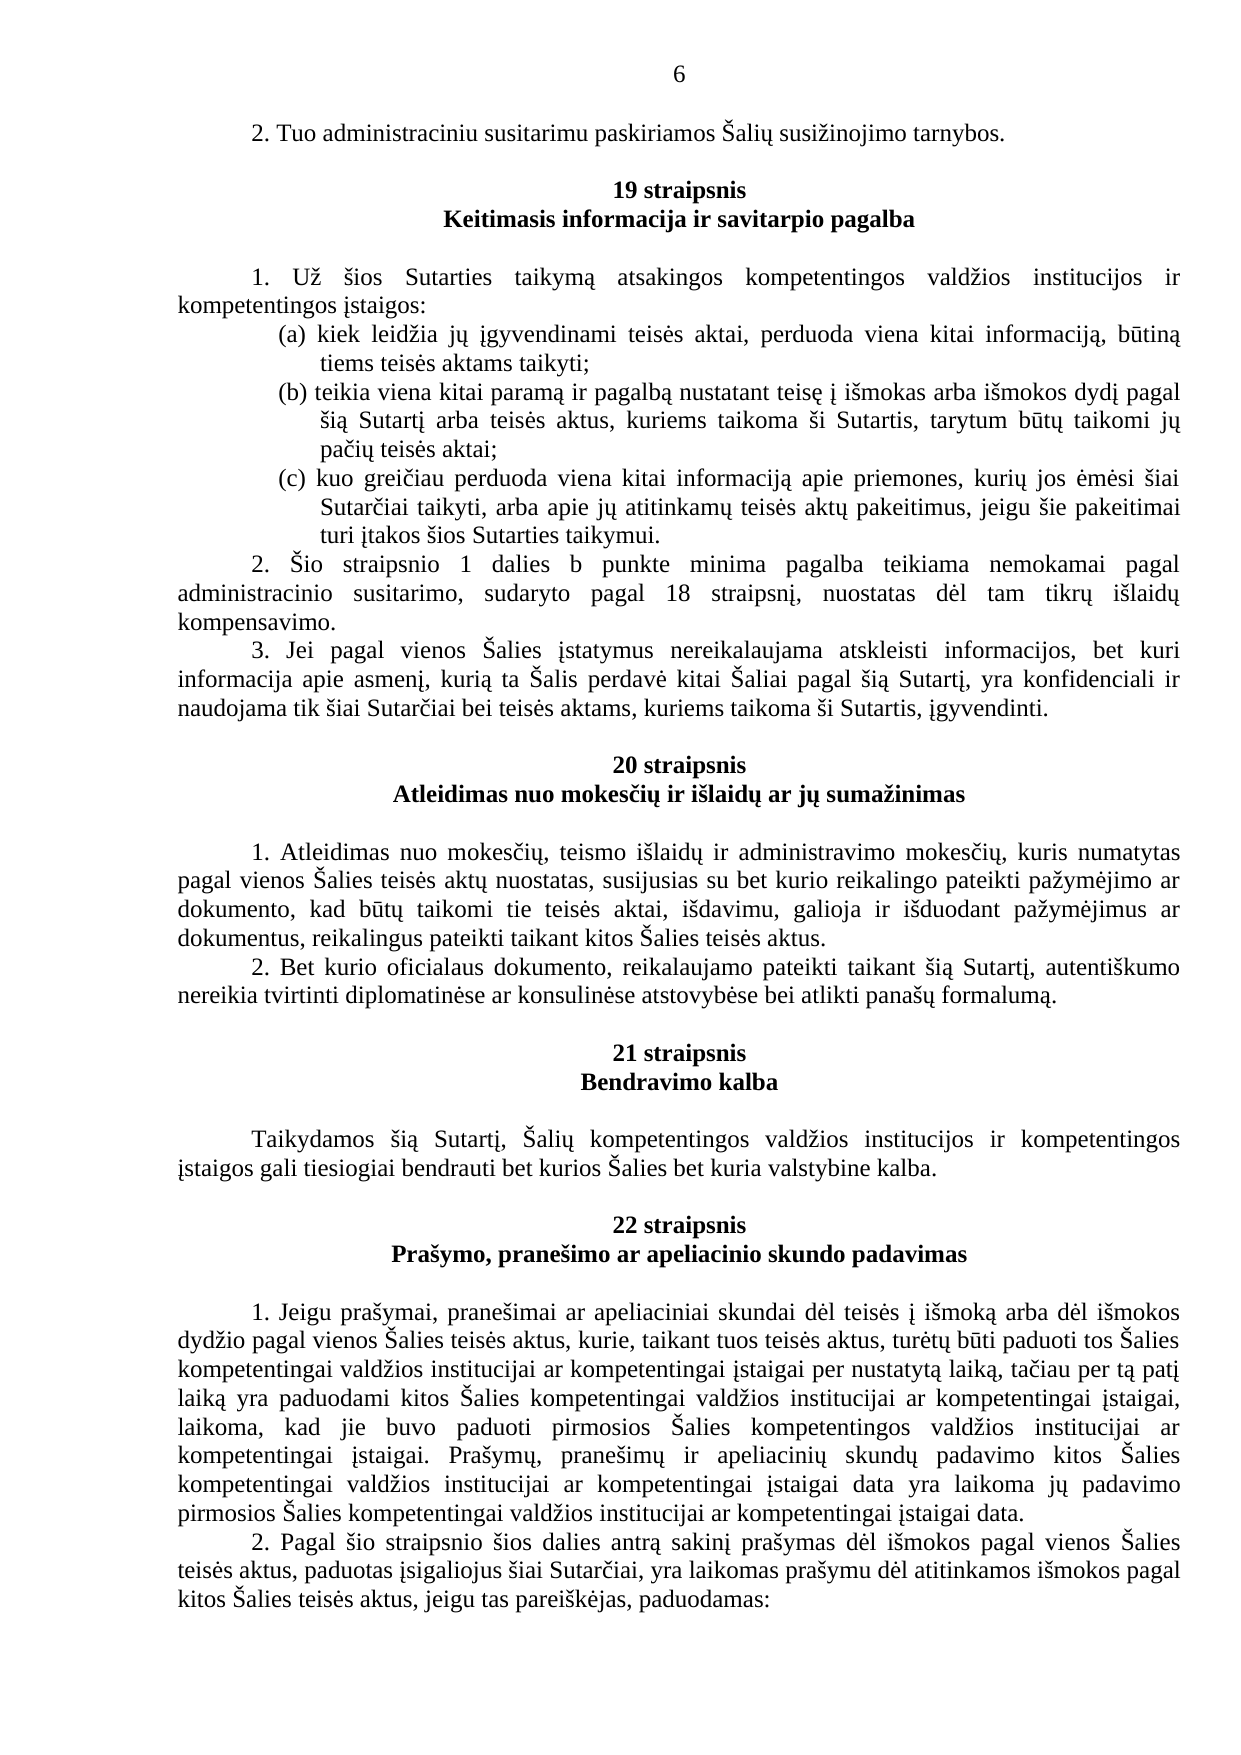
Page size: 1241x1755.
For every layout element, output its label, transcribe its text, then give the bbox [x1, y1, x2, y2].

text (b) teikia viena kitai paramą ir pagalbą nustatant teisę į išmokas arba išmokos dydį pagal šią Sutartį arba teisės aktus, kuriems taikoma ši Sutartis, tarytum būtų taikomi jų pačių teisės aktai; [278, 377, 1181, 463]
text Prašymo, pranešimo ar apeliacinio skundo padavimas [177, 1239, 1181, 1268]
text 22 straipsnis [177, 1211, 1181, 1239]
text (a) kiek leidžia jų įgyvendinami teisės aktai, perduoda viena kitai informaciją, būtiną tiems teisės aktams taikyti; [278, 319, 1181, 377]
text 20 straipsnis [177, 751, 1181, 779]
text (c) kuo greičiau perduoda viena kitai informaciją apie priemones, kurių jos ėmėsi šiai Sutarčiai taikyti, arba apie jų atitinkamų teisės aktų pakeitimus, jeigu šie pakeitimai turi įtakos šios Sutarties taikymui. [278, 463, 1181, 549]
text Bendravimo kalba [177, 1067, 1181, 1096]
text Keitimasis informacija ir savitarpio pagalba [177, 204, 1181, 233]
text 2. Bet kurio oficialaus dokumento, reikalaujamo pateikti taikant šią Sutartį, autentiškumo nereikia tvirtinti diplomatinėse ar konsulinėse atstovybėse bei atlikti panašų formalumą. [177, 952, 1181, 1009]
text 2. Pagal šio straipsnio šios dalies antrą sakinį prašymas dėl išmokos pagal vienos Šalies teisės aktus, paduotas įsigaliojus šiai Sutarčiai, yra laikomas prašymu dėl atitinkamos išmokos pagal kitos Šalies teisės aktus, jeigu tas pareiškėjas, paduodamas: [177, 1527, 1181, 1613]
text 2. Šio straipsnio 1 dalies b punkte minima pagalba teikiama nemokamai pagal administracinio susitarimo, sudaryto pagal 18 straipsnį, nuostatas dėl tam tikrų išlaidų kompensavimo. [177, 549, 1181, 636]
text 1. Jeigu prašymai, pranešimai ar apeliaciniai skundai dėl teisės į išmoką arba dėl išmokos dydžio pagal vienos Šalies teisės aktus, kurie, taikant tuos teisės aktus, turėtų būti paduoti tos Šalies kompetentingai valdžios institucijai ar kompetentingai įstaigai per nustatytą laiką, tačiau per tą patį laiką yra paduodami kitos Šalies kompetentingai valdžios institucijai ar kompetentingai įstaigai, laikoma, kad jie buvo paduoti pirmosios Šalies kompetentingos valdžios institucijai ar kompetentingai įstaigai. Prašymų, pranešimų ir apeliacinių skundų padavimo kitos Šalies kompetentingai valdžios institucijai ar kompetentingai įstaigai data yra laikoma jų padavimo pirmosios Šalies kompetentingai valdžios institucijai ar kompetentingai įstaigai data. [177, 1297, 1181, 1527]
text 1. Už šios Sutarties taikymą atsakingos kompetentingos valdžios institucijos ir kompetentingos įstaigos: [177, 262, 1181, 319]
text 1. Atleidimas nuo mokesčių, teismo išlaidų ir administravimo mokesčių, kuris numatytas pagal vienos Šalies teisės aktų nuostatas, susijusias su bet kurio reikalingo pateikti pažymėjimo ar dokumento, kad būtų taikomi tie teisės aktai, išdavimu, galioja ir išduodant pažymėjimus ar dokumentus, reikalingus pateikti taikant kitos Šalies teisės aktus. [177, 837, 1181, 952]
text 19 straipsnis [177, 176, 1181, 204]
text 21 straipsnis [177, 1038, 1181, 1067]
text Atleidimas nuo mokesčių ir išlaidų ar jų sumažinimas [177, 779, 1181, 808]
text 3. Jei pagal vienos Šalies įstatymus nereikalaujama atskleisti informacijos, bet kuri informacija apie asmenį, kurią ta Šalis perdavė kitai Šaliai pagal šią Sutartį, yra konfidenciali ir naudojama tik šiai Sutarčiai bei teisės aktams, kuriems taikoma ši Sutartis, įgyvendinti. [177, 636, 1181, 722]
text Taikydamos šią Sutartį, Šalių kompetentingos valdžios institucijos ir kompetentingos įstaigos gali tiesiogiai bendrauti bet kurios Šalies bet kuria valstybine kalba. [177, 1124, 1181, 1182]
text 2. Tuo administraciniu susitarimu paskiriamos Šalių susižinojimo tarnybos. [177, 118, 1181, 147]
